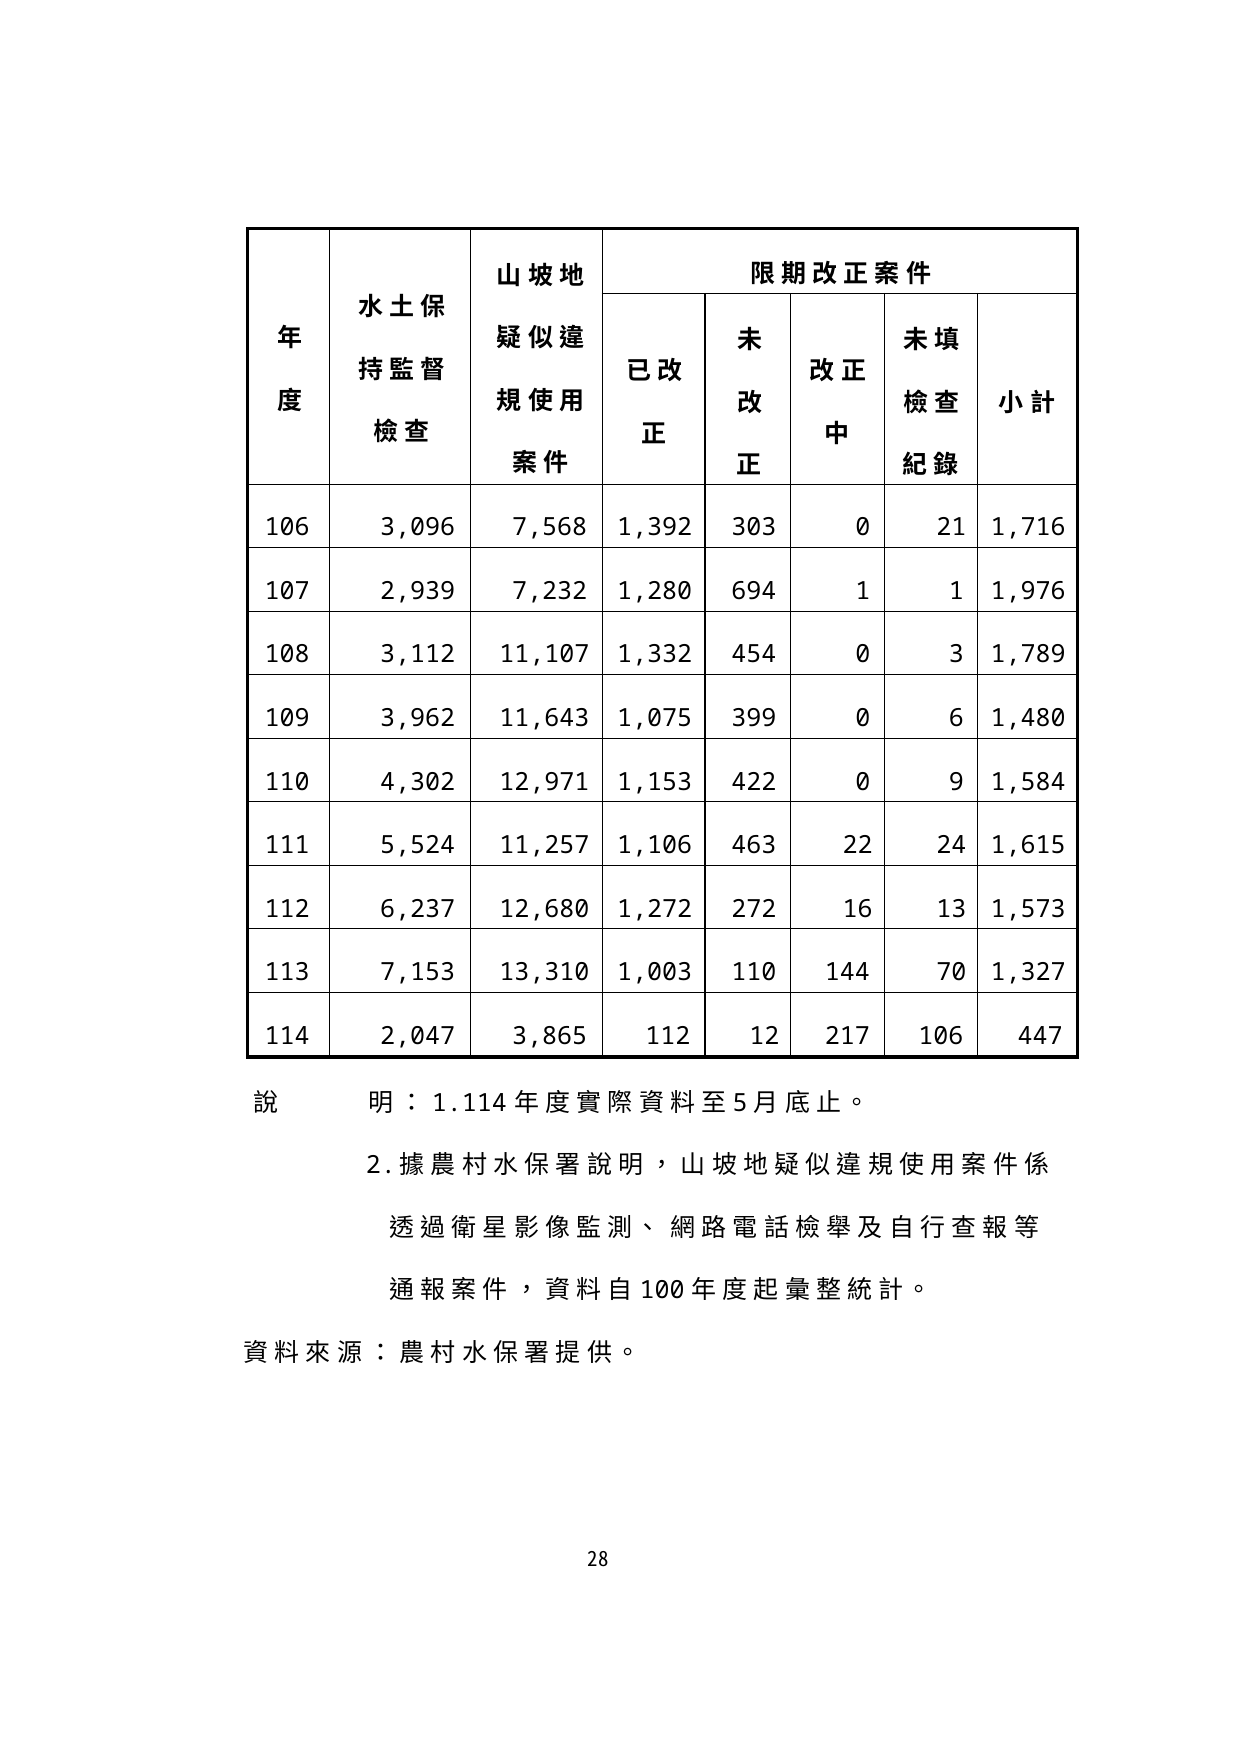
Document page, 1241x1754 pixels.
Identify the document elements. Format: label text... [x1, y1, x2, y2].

table_cell 1,332 [603, 612, 704, 674]
table_cell 114 [249, 993, 329, 1055]
table_cell 7,153 [330, 929, 470, 992]
table_cell 1,327 [978, 929, 1076, 992]
table_cell 16 [791, 866, 884, 928]
table_cell 1 [791, 548, 884, 611]
table_cell 144 [791, 929, 884, 992]
table_cell 5,524 [330, 802, 470, 865]
table_cell 0 [791, 739, 884, 801]
table_cell 6,237 [330, 866, 470, 928]
table_cell 111 [249, 802, 329, 865]
table_cell 1,976 [978, 548, 1076, 611]
table_cell 0 [791, 485, 884, 547]
table_cell 1,280 [603, 548, 704, 611]
table_cell 110 [706, 929, 790, 992]
table_cell 13,310 [471, 929, 602, 992]
table_cell 7,232 [471, 548, 602, 611]
table_cell 13 [885, 866, 977, 928]
table_cell 21 [885, 485, 977, 547]
table_cell 1,153 [603, 739, 704, 801]
table_cell 1,789 [978, 612, 1076, 674]
table_cell 108 [249, 612, 329, 674]
text 2.據農村水保署說明，山坡地疑似違規使用案件係透過衛星影像監測、網路電話檢舉及自行查報等通報案件，資料自100年度起彙整統計。 [363, 1121, 1063, 1308]
table_cell 694 [706, 548, 790, 611]
table_cell 小計 [978, 294, 1076, 483]
table_cell 422 [706, 739, 790, 801]
table_cell 12,971 [471, 739, 602, 801]
table_cell 1,392 [603, 485, 704, 547]
table_header 年度 [249, 230, 329, 483]
table_cell 0 [791, 612, 884, 674]
table_cell 未填檢查紀錄 [885, 294, 977, 483]
table_cell 3 [885, 612, 977, 674]
table_header 限期改正案件 [603, 230, 1076, 293]
table_cell 3,096 [330, 485, 470, 547]
table_cell 1,573 [978, 866, 1076, 928]
table_cell 9 [885, 739, 977, 801]
table_cell 改正中 [791, 294, 884, 483]
table_cell 2,047 [330, 993, 470, 1055]
table_cell 272 [706, 866, 790, 928]
table_cell 1,075 [603, 675, 704, 738]
table_cell 1 [885, 548, 977, 611]
table_cell 1,615 [978, 802, 1076, 865]
table_cell 未改正 [706, 294, 790, 483]
text 資料來源：農村水保署提供。 [177, 1308, 1063, 1371]
table_cell 7,568 [471, 485, 602, 547]
table_cell 112 [603, 993, 704, 1055]
table_cell 1,272 [603, 866, 704, 928]
table_cell 1,106 [603, 802, 704, 865]
table_cell 1,584 [978, 739, 1076, 801]
table_cell 463 [706, 802, 790, 865]
table_cell 2,939 [330, 548, 470, 611]
table_cell 已改正 [603, 294, 704, 483]
table_cell 24 [885, 802, 977, 865]
table_header 水土保持監督檢查 [330, 230, 470, 483]
table_cell 217 [791, 993, 884, 1055]
table_cell 6 [885, 675, 977, 738]
table_cell 1,480 [978, 675, 1076, 738]
table_cell 70 [885, 929, 977, 992]
table_cell 106 [249, 485, 329, 547]
table_cell 3,112 [330, 612, 470, 674]
table_cell 4,302 [330, 739, 470, 801]
table_cell 303 [706, 485, 790, 547]
table_cell 11,107 [471, 612, 602, 674]
table_cell 112 [249, 866, 329, 928]
table_cell 3,865 [471, 993, 602, 1055]
table_cell 110 [249, 739, 329, 801]
table_cell 1,003 [603, 929, 704, 992]
table_cell 106 [885, 993, 977, 1055]
table_cell 1,716 [978, 485, 1076, 547]
table_cell 22 [791, 802, 884, 865]
table_cell 11,257 [471, 802, 602, 865]
table_header 山坡地疑似違規使用案件 [471, 230, 602, 483]
table_cell 447 [978, 993, 1076, 1055]
text 說 明：1.114年度實際資料至5月底止。 [177, 1058, 1063, 1121]
table_cell 3,962 [330, 675, 470, 738]
table_cell 107 [249, 548, 329, 611]
table_cell 113 [249, 929, 329, 992]
table_cell 12,680 [471, 866, 602, 928]
table_cell 109 [249, 675, 329, 738]
table_cell 399 [706, 675, 790, 738]
table_cell 12 [706, 993, 790, 1055]
table_cell 454 [706, 612, 790, 674]
table_cell 0 [791, 675, 884, 738]
table_cell 11,643 [471, 675, 602, 738]
